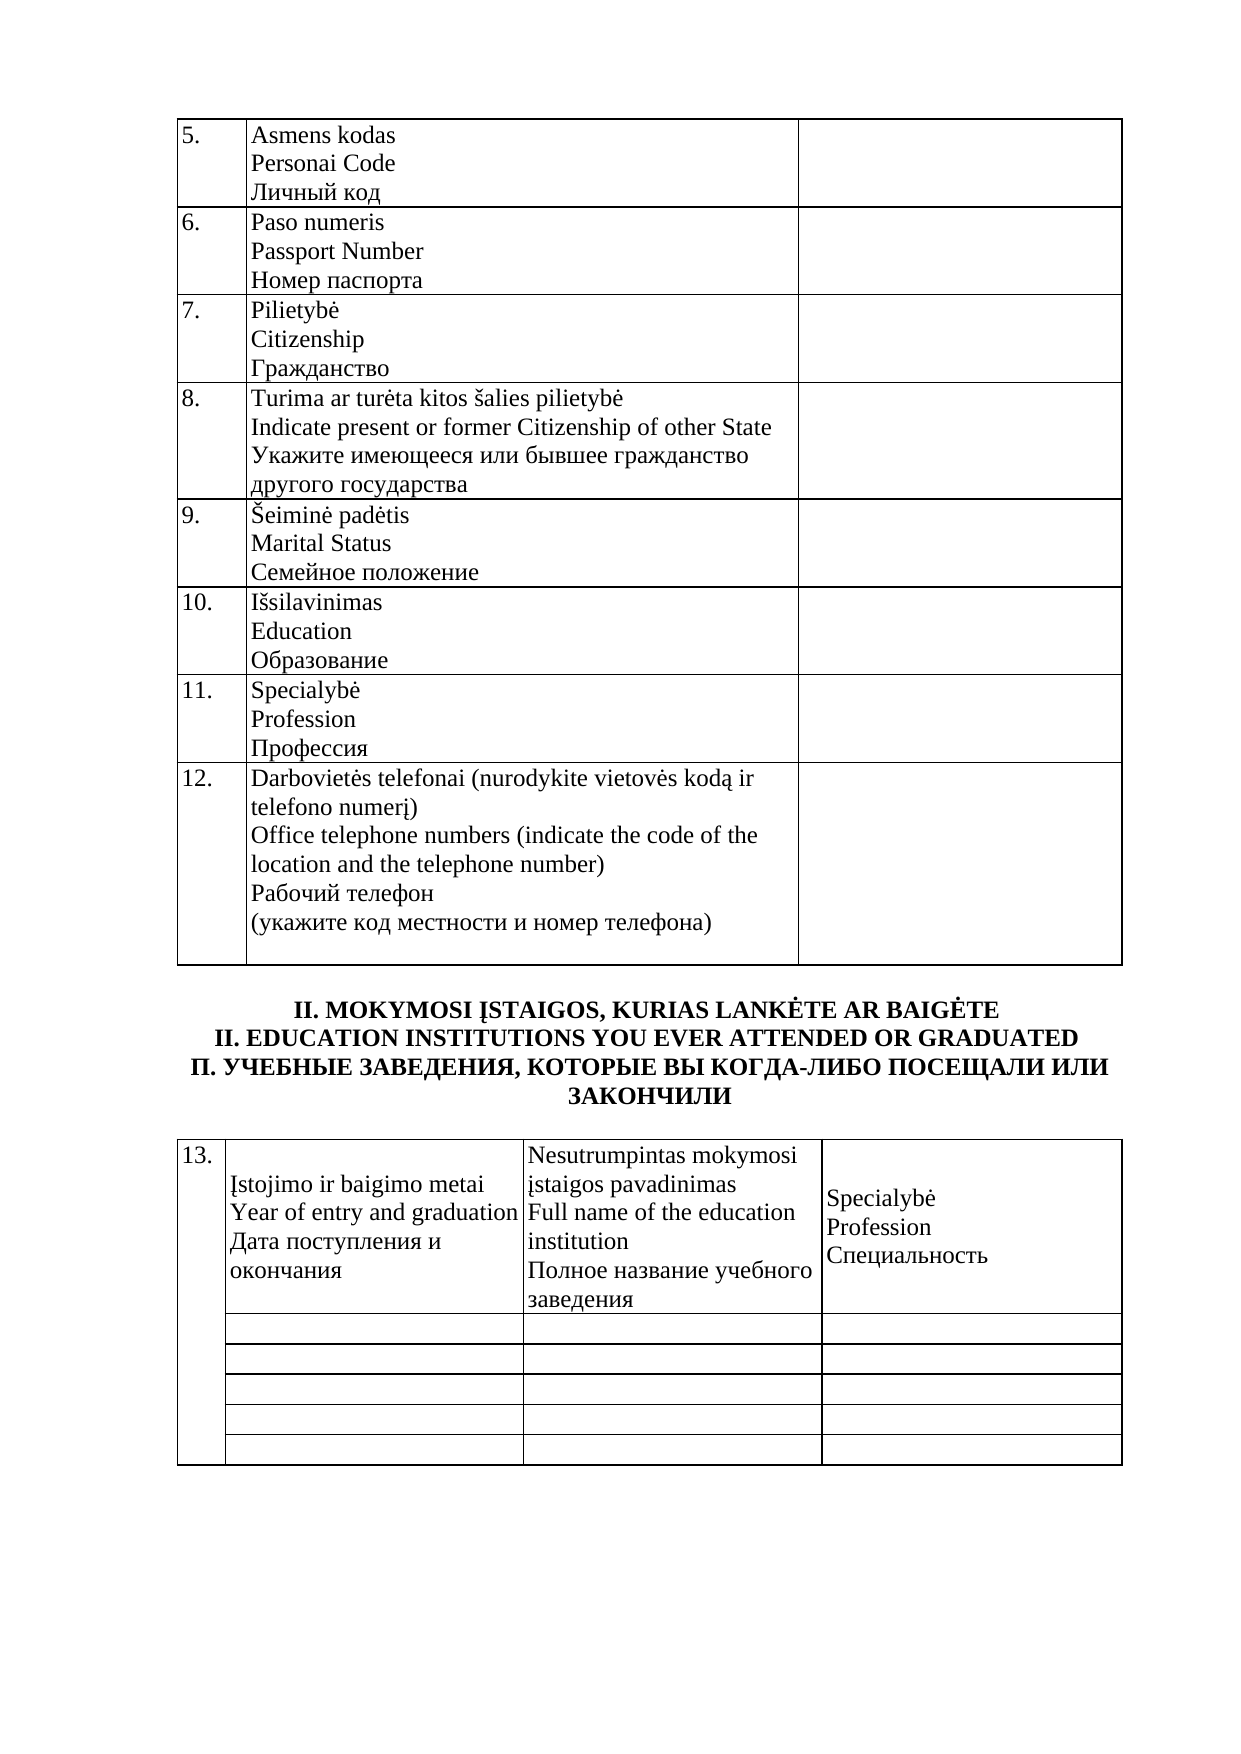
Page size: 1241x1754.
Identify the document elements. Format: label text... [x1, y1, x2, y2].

table_cell [823, 1314, 1121, 1343]
table_cell 10. [178, 588, 246, 674]
text II. MOKYMOSI ĮSTAIGOS, KURIAS LANKĖTE AR BAIGĖTE [177, 995, 1122, 1023]
table_cell [524, 1314, 821, 1343]
table_cell Šeiminė padėtis Marital Status Семейное положение [247, 500, 798, 586]
table_cell 8. [178, 383, 246, 498]
table_header Specialybė Profession Специальность [823, 1140, 1121, 1312]
table_cell [799, 588, 1121, 674]
table_cell Pilietybė Citizenship Гражданство [247, 295, 798, 382]
table_cell Asmens kodas Personai Code Личный код [247, 120, 798, 206]
table_cell [823, 1405, 1121, 1434]
table_cell [799, 208, 1121, 294]
table_header Nesutrumpintas mokymosi įstaigos pavadinimas Full name of the education institution Полное название учебного заведения [524, 1140, 821, 1312]
table_cell 6. [178, 208, 246, 294]
table_cell Specialybė Profession Профессия [247, 675, 798, 762]
table_cell [524, 1405, 821, 1434]
table_cell Turima ar turėta kitos šalies pilietybė Indicate present or former Citizenship of other State Укажите имеющееся или бывшее гражданство другого государства [247, 383, 798, 498]
table_cell [799, 500, 1121, 586]
table_header 13. [178, 1140, 225, 1464]
table_cell [823, 1345, 1121, 1373]
table_cell 11. [178, 675, 246, 762]
table_cell [823, 1435, 1121, 1464]
table_cell [226, 1405, 523, 1434]
text II. EDUCATION INSTITUTIONS YOU EVER ATTENDED OR GRADUATED [177, 1023, 1122, 1052]
table_cell [524, 1375, 821, 1403]
table_cell Išsilavinimas Education Образование [247, 588, 798, 674]
table_cell [226, 1314, 523, 1343]
table_cell Paso numeris Passport Number Номер паспорта [247, 208, 798, 294]
table_cell [226, 1345, 523, 1373]
table_cell [799, 120, 1121, 206]
table_cell 12. [178, 763, 246, 964]
table_cell [524, 1435, 821, 1464]
text П. УЧЕБНЫЕ ЗАВЕДЕНИЯ, КОТОРЫЕ ВЫ КОГДА-ЛИБО ПОСЕЩАЛИ ИЛИ ЗАКОНЧИЛИ [177, 1052, 1122, 1110]
table_cell 5. [178, 120, 246, 206]
table_cell [226, 1375, 523, 1403]
table_header Įstojimo ir baigimo metai Year of entry and graduation Дата поступления и окончания [226, 1140, 523, 1312]
table_cell [799, 675, 1121, 762]
table_cell [799, 383, 1121, 498]
table_cell [524, 1345, 821, 1373]
table_cell [799, 295, 1121, 382]
table_cell [799, 763, 1121, 964]
table_cell [226, 1435, 523, 1464]
table_cell [823, 1375, 1121, 1403]
table_cell 7. [178, 295, 246, 382]
table_cell Darbovietės telefonai (nurodykite vietovės kodą ir telefono numerį) Office telephone numbers (indicate the code of the location and the telephone number) Рабочий телефон (укажите код местности и номер телефона) [247, 763, 798, 964]
table_cell 9. [178, 500, 246, 586]
